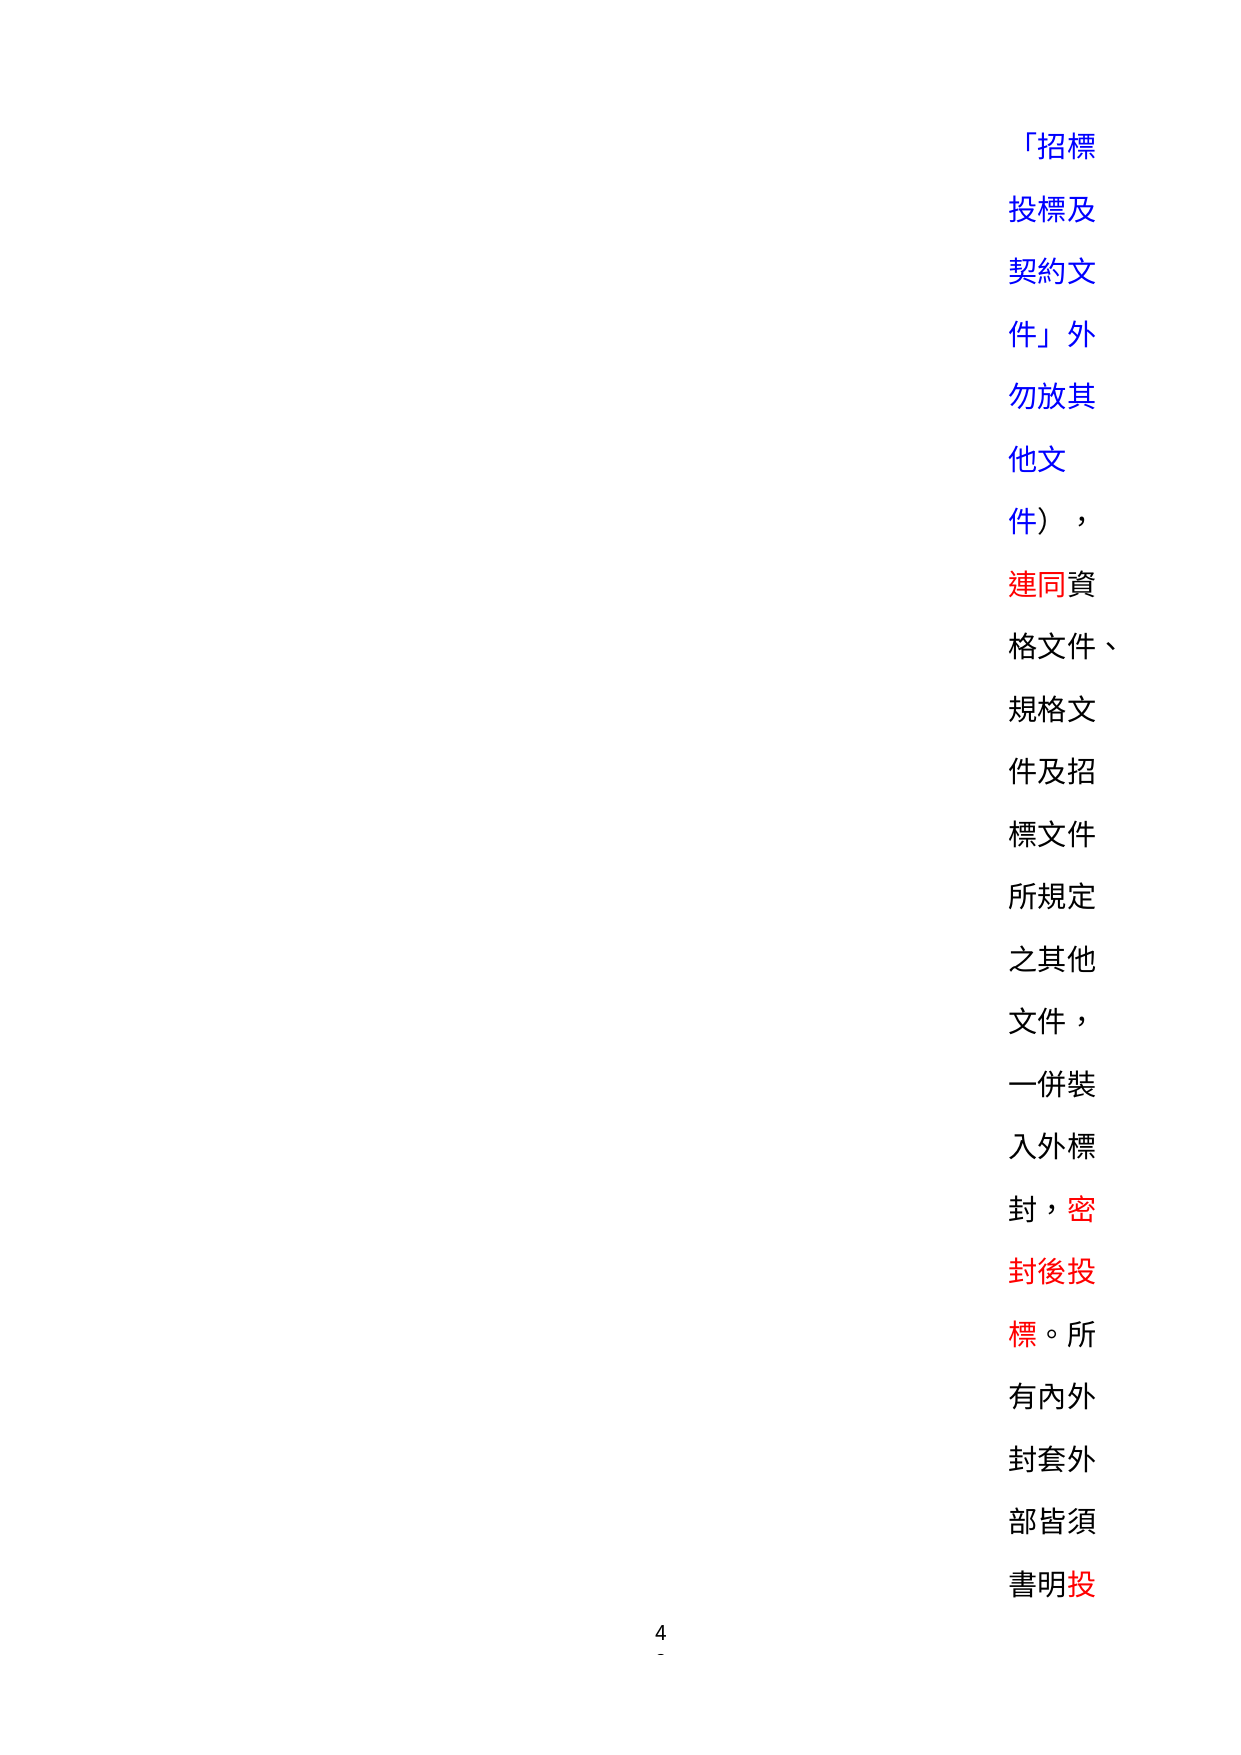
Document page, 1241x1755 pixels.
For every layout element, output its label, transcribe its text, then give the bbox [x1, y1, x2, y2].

list 投標廠商應依規定填妥（不得使用鉛筆）本招標文件所附「報價單」、「招標投標及契約文件」，填寫標價後裝入標單封內密封（標單封內除「報價單」、「招標投標及契約文件」外勿放其他文件），連同資格文件、規格文件及招標文件所規定之其他文件，一併裝入外標封，密封後投標。所有內外封套外部皆須書明投標廠商名稱、地址及採購案號或招標標的。廠商所提供之投標、契約及履約文件，建議採雙面列印，以節省紙張，愛惜資源。 [842, 103, 1110, 1603]
